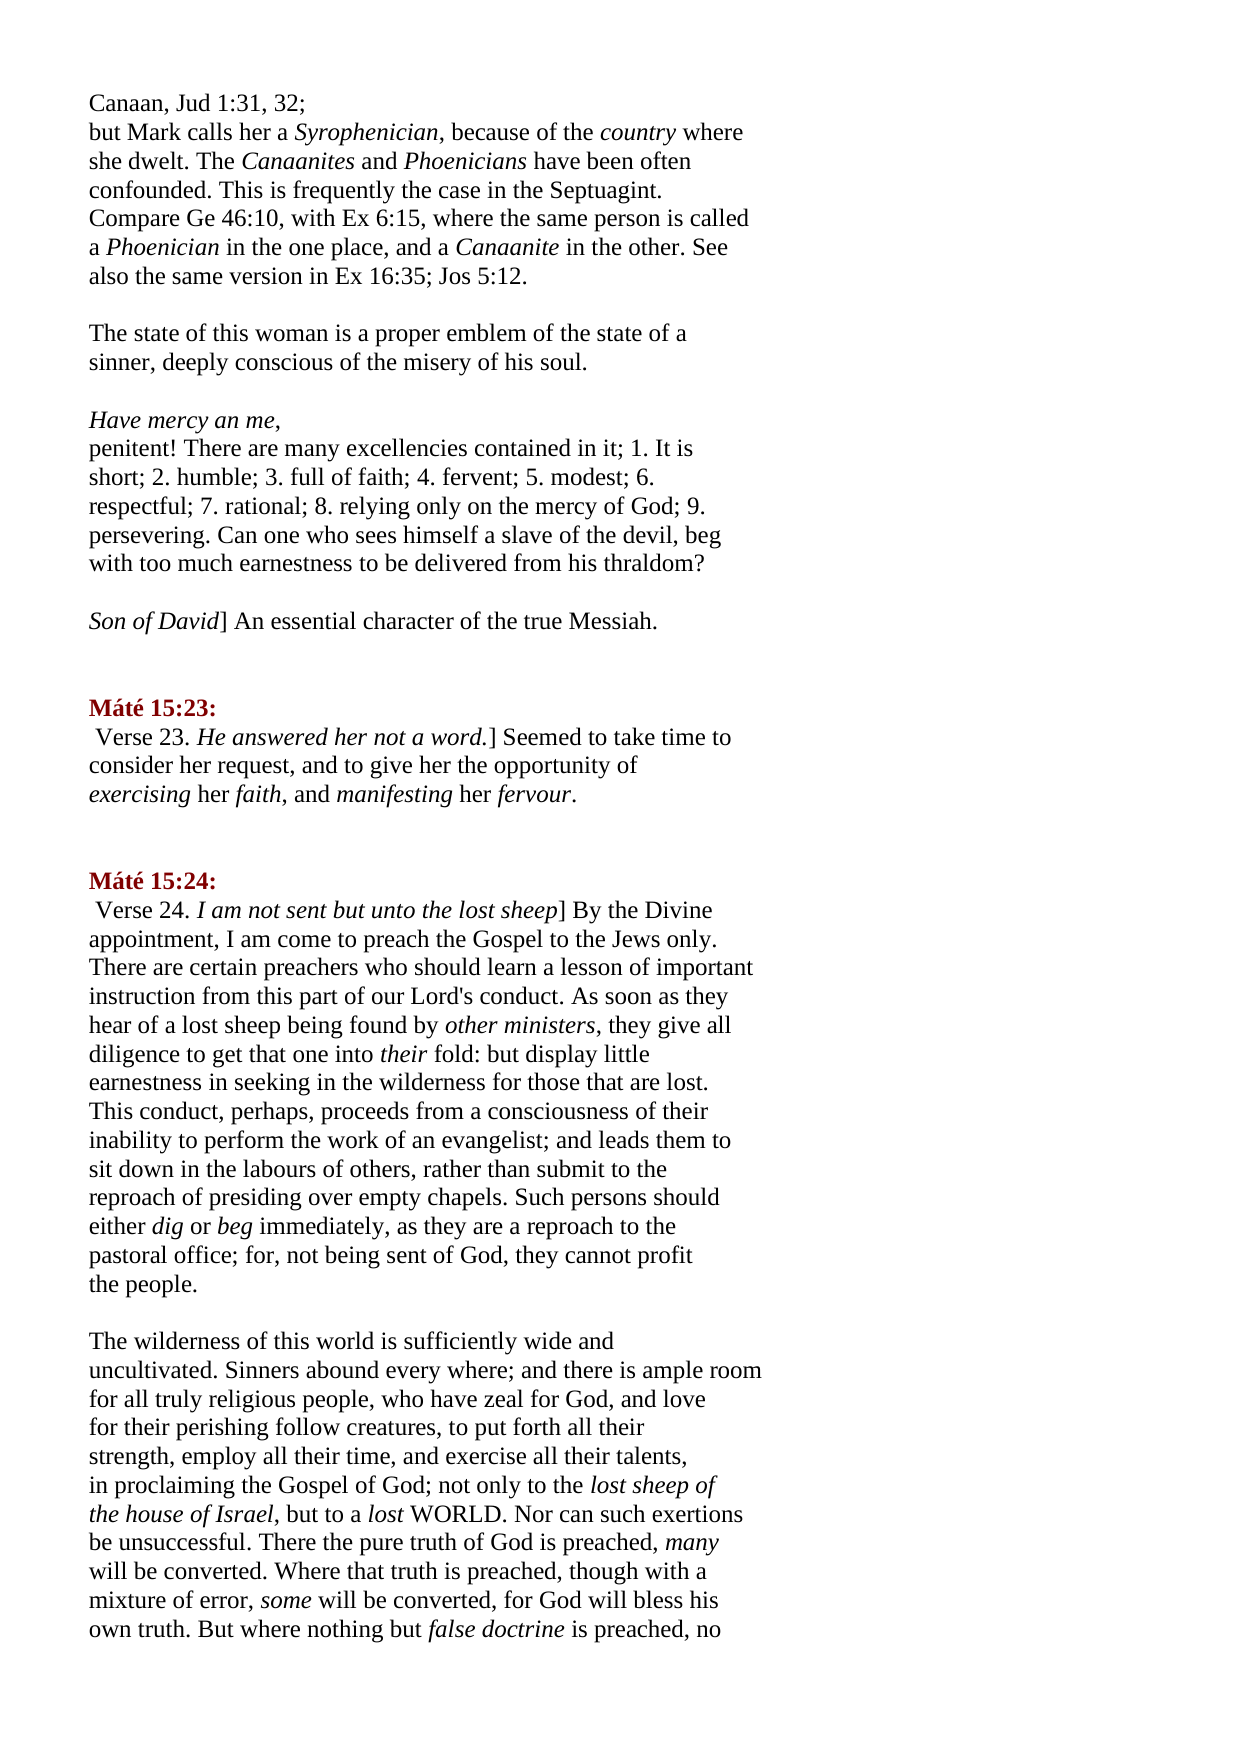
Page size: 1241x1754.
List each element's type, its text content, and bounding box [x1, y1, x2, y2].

text Máté 15:24: [88, 866, 1152, 895]
text Máté 15:23: [88, 693, 1152, 722]
text Verse 24. I am not sent but unto the lost sheep] By the Divine appointment, I am come to preach the Gospel to the Jews only. There are certain preachers who should learn a lesson of important instruction from this part of our Lord's conduct. As soon as they hear of a lost sheep being found by other ministers, they give all diligence to get that one into their fold: but display little earnestness in seeking in the wilderness for those that are lost. This conduct, perhaps, proceeds from a consciousness of their inability to perform the work of an evangelist; and leads them to sit down in the labours of others, rather than submit to the reproach of presiding over empty chapels. Such persons should either dig or beg immediately, as they are a reproach to the pastoral office; for, not being sent of God, they cannot profit the people. The wilderness of this world is sufficiently wide and uncultivated. Sinners abound every where; and there is ample room for all truly religious people, who have zeal for God, and love for their perishing follow creatures, to put forth all their strength, employ all their time, and exercise all their talents, in proclaiming the Gospel of God; not only to the lost sheep of the house of Israel, but to a lost WORLD. Nor can such exertions be unsuccessful. There the pure truth of God is preached, many will be converted. Where that truth is preached, though with a mixture of error, some will be converted, for God will bless his own truth. But where nothing but false doctrine is preached, no [88, 895, 1152, 1642]
text Canaan, Jud 1:31, 32; but Mark calls her a Syrophenician, because of the country where she dwelt. The Canaanites and Phoenicians have been often confounded. This is frequently the case in the Septuagint. Compare Ge 46:10, with Ex 6:15, where the same person is called a Phoenician in the one place, and a Canaanite in the other. See also the same version in Ex 16:35; Jos 5:12. The state of this woman is a proper emblem of the state of a sinner, deeply conscious of the misery of his soul. Have mercy an me, penitent! There are many excellencies contained in it; 1. It is short; 2. humble; 3. full of faith; 4. fervent; 5. modest; 6. respectful; 7. rational; 8. relying only on the mercy of God; 9. persevering. Can one who sees himself a slave of the devil, beg with too much earnestness to be delivered from his thraldom? Son of David] An essential character of the true Messiah. [88, 88, 1152, 663]
text Verse 23. He answered her not a word.] Seemed to take time to consider her request, and to give her the opportunity of exercising her faith, and manifesting her fervour. [88, 722, 1152, 837]
